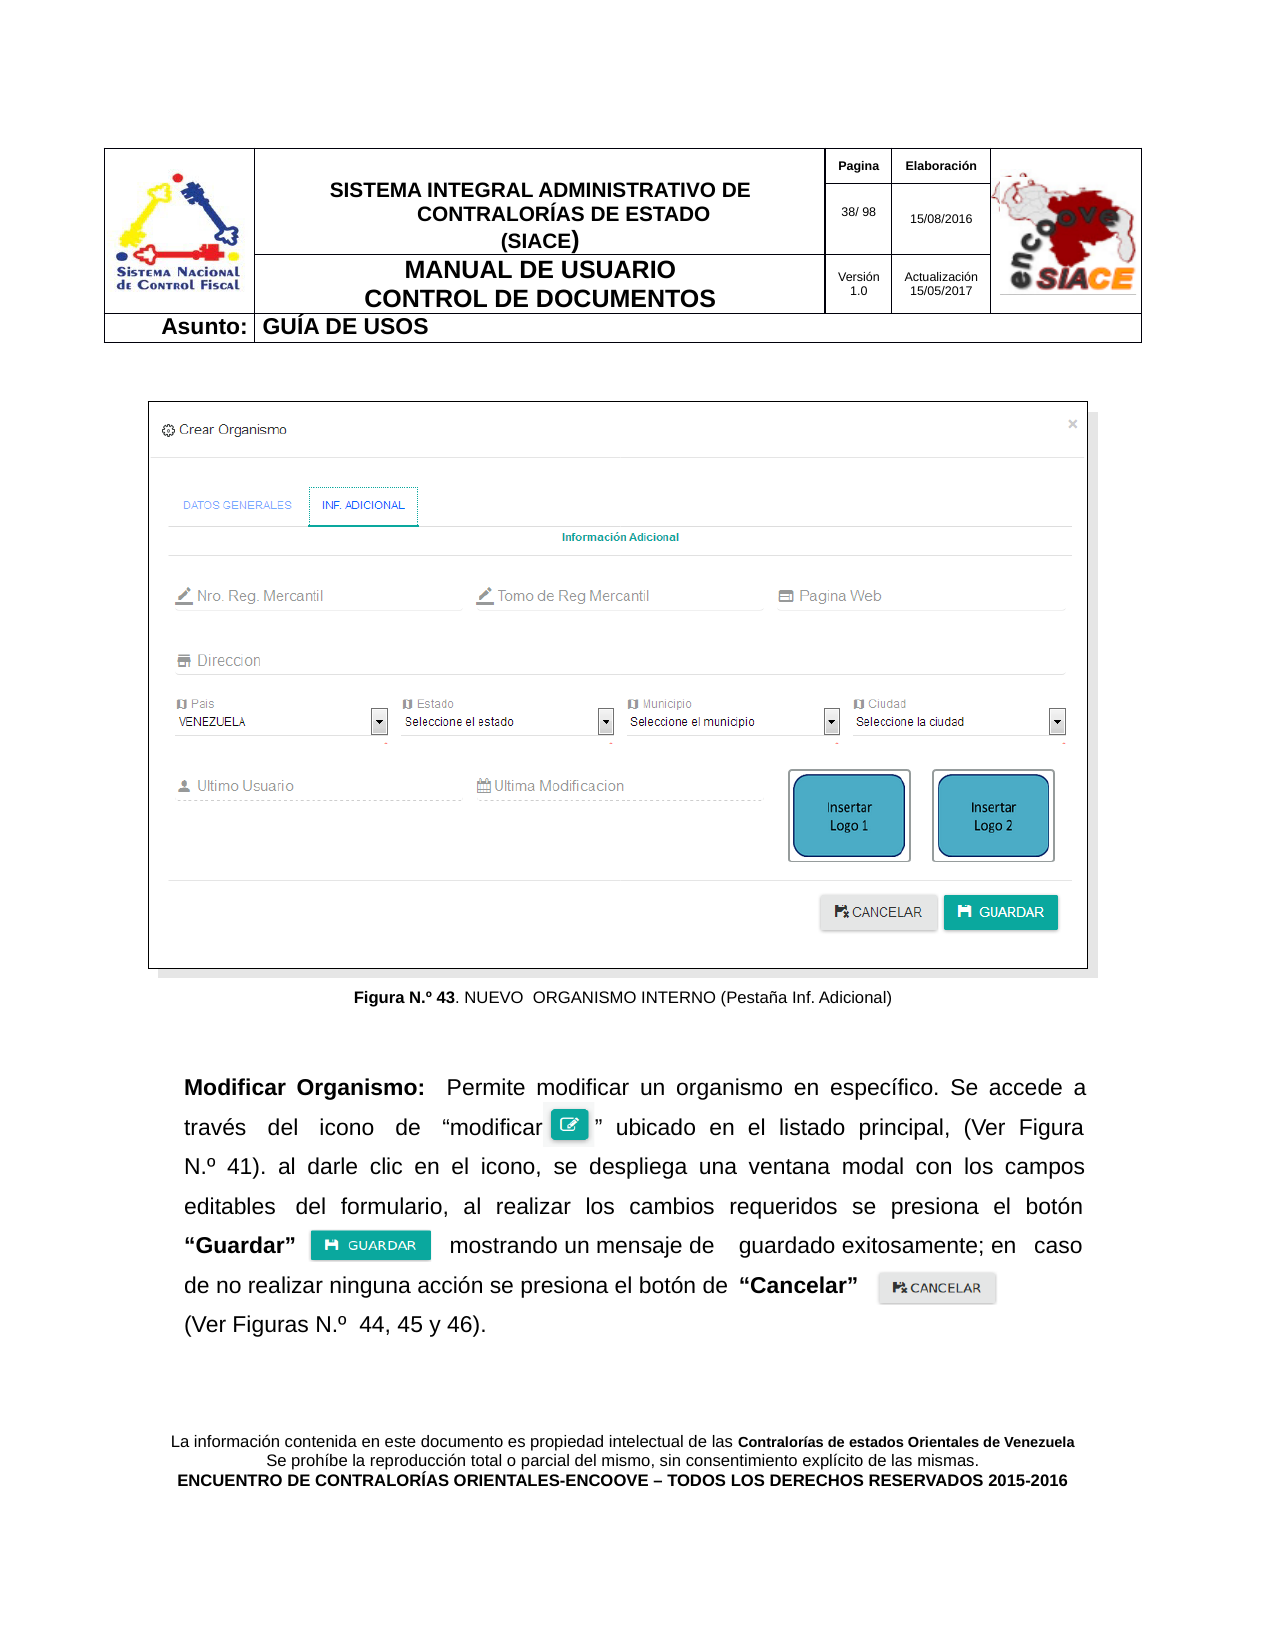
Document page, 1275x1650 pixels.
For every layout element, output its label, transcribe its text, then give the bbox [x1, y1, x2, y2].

text [149, 402, 1087, 968]
picture [569, 1125, 596, 1148]
text Modificar Organismo: Permite modificar un organismo en específico. Se accede a través del icono de “modificar ” ubicado en el listado principal, (Ver Figura N.º 41). al darle clic en el icono, se despliega una ventana modal con los campos editables del formulario, al realizar los cambios requeridos se presiona el botón “Guardar” mostrando un mensaje de guardado exitosamente; en caso de no realizar ninguna acción se presiona el botón de “Cancelar” (Ver Figuras N.º 44, 45 y 46). [148, 1074, 1098, 1338]
picture [875, 1269, 998, 1305]
picture [308, 1229, 432, 1262]
picture [106, 169, 252, 296]
text Figura N.º 43. NUEVO ORGANISMO INTERNO (Pestaña Inf. Adicional) [148, 969, 1098, 1007]
picture [991, 169, 1137, 296]
